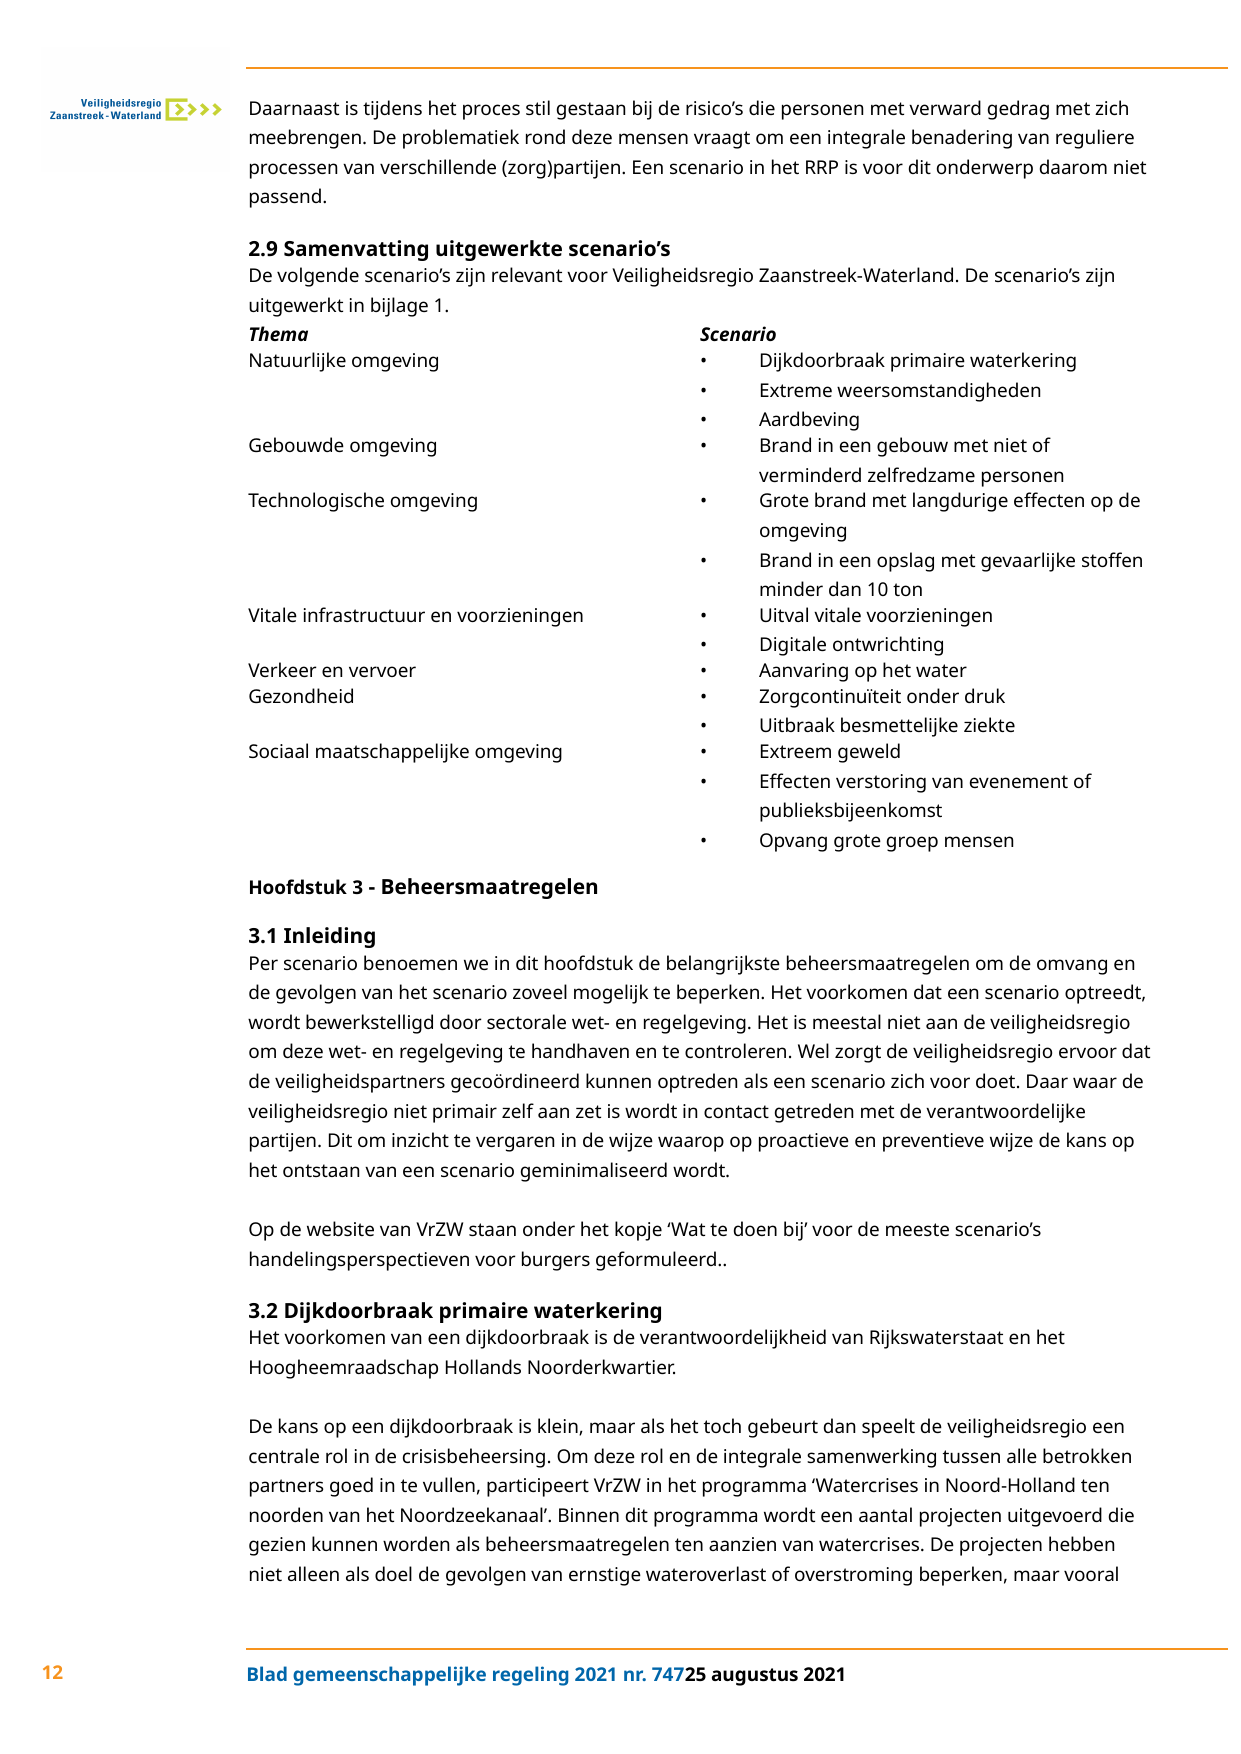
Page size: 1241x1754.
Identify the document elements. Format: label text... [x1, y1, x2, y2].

table_cell Dijkdoorbraak primaire waterkering Extreme weersomstandigheden Aardbeving [700, 348, 1152, 432]
table_cell Vitale infrastructuur en voorzieningen [248, 602, 700, 657]
table_cell Gezondheid [248, 683, 700, 738]
text Daarnaast is tijdens het proces stil gestaan bij de risico’s die personen met verward gedrag met zich meebrengen. De problematiek rond deze mensen vraagt om een integrale benadering van reguliere processen van verschillende (zorg)partijen. Een scenario in het RRP is voor dit onderwerp daarom niet passend. [248, 95, 1152, 209]
table_cell Sociaal maatschappelijke omgeving [248, 739, 700, 853]
text Hoofdstuk 3 - Beheersmaatregelen [248, 872, 1152, 901]
table_cell Gebouwde omgeving [248, 432, 700, 488]
text Op de website van VrZW staan onder het kopje ‘Wat te doen bij’ voor de meeste scenario’s handelingsperspectieven voor burgers geformuleerd.. [248, 1216, 1152, 1271]
table_cell Zorgcontinuïteit onder druk Uitbraak besmettelijke ziekte [700, 683, 1152, 738]
text Per scenario benoemen we in dit hoofdstuk de belangrijkste beheersmaatregelen om de omvang en de gevolgen van het scenario zoveel mogelijk te beperken. Het voorkomen dat een scenario optreedt, wordt bewerkstelligd door sectorale wet- en regelgeving. Het is meestal niet aan de veiligheidsregio om deze wet- en regelgeving te handhaven en te controleren. Wel zorgt de veiligheidsregio ervoor dat de veiligheidspartners gecoördineerd kunnen optreden als een scenario zich voor doet. Daar waar de veiligheidsregio niet primair zelf aan zet is wordt in contact getreden met de verantwoordelijke partijen. Dit om inzicht te vergaren in de wijze waarop op proactieve en preventieve wijze de kans op het ontstaan van een scenario geminimaliseerd wordt. [248, 950, 1152, 1183]
text 2.9 Samenvatting uitgewerkte scenario’s [248, 234, 1152, 262]
table_cell Uitval vitale voorzieningen Digitale ontwrichting [700, 602, 1152, 657]
text Het voorkomen van een dijkdoorbraak is de verantwoordelijkheid van Rijkswaterstaat en het Hoogheemraadschap Hollands Noorderkwartier. [248, 1324, 1152, 1380]
table_cell Brand in een gebouw met niet of verminderd zelfredzame personen [700, 432, 1152, 488]
text 3.1 Inleiding [248, 921, 1152, 950]
table_cell Technologische omgeving [248, 488, 700, 602]
table_cell Grote brand met langdurige effecten op de omgeving Brand in een opslag met gevaarlijke stoffen minder dan 10 ton [700, 488, 1152, 602]
text De kans op een dijkdoorbraak is klein, maar als het toch gebeurt dan speelt de veiligheidsregio een centrale rol in de crisisbeheersing. Om deze rol en de integrale samenwerking tussen alle betrokken partners goed in te vullen, participeert VrZW in het programma ‘Watercrises in Noord-Holland ten noorden van het Noordzeekanaal’. Binnen dit programma wordt een aantal projecten uitgevoerd die gezien kunnen worden als beheersmaatregelen ten aanzien van watercrises. De projecten hebben niet alleen als doel de gevolgen van ernstige wateroverlast of overstroming beperken, maar vooral [248, 1413, 1152, 1587]
table_cell Natuurlijke omgeving [248, 348, 700, 432]
picture [41, 47, 231, 172]
table_cell Verkeer en vervoer [248, 658, 700, 683]
text De volgende scenario’s zijn relevant voor Veiligheidsregio Zaanstreek-Waterland. De scenario’s zijn uitgewerkt in bijlage 1. [248, 262, 1152, 318]
table_cell Extreem geweld Effecten verstoring van evenement of publieksbijeenkomst Opvang grote groep mensen [700, 739, 1152, 853]
table_header Scenario [700, 322, 1152, 347]
table_cell Aanvaring op het water [700, 658, 1152, 683]
table_header Thema [248, 322, 700, 347]
text 3.2 Dijkdoorbraak primaire waterkering [248, 1296, 1152, 1324]
